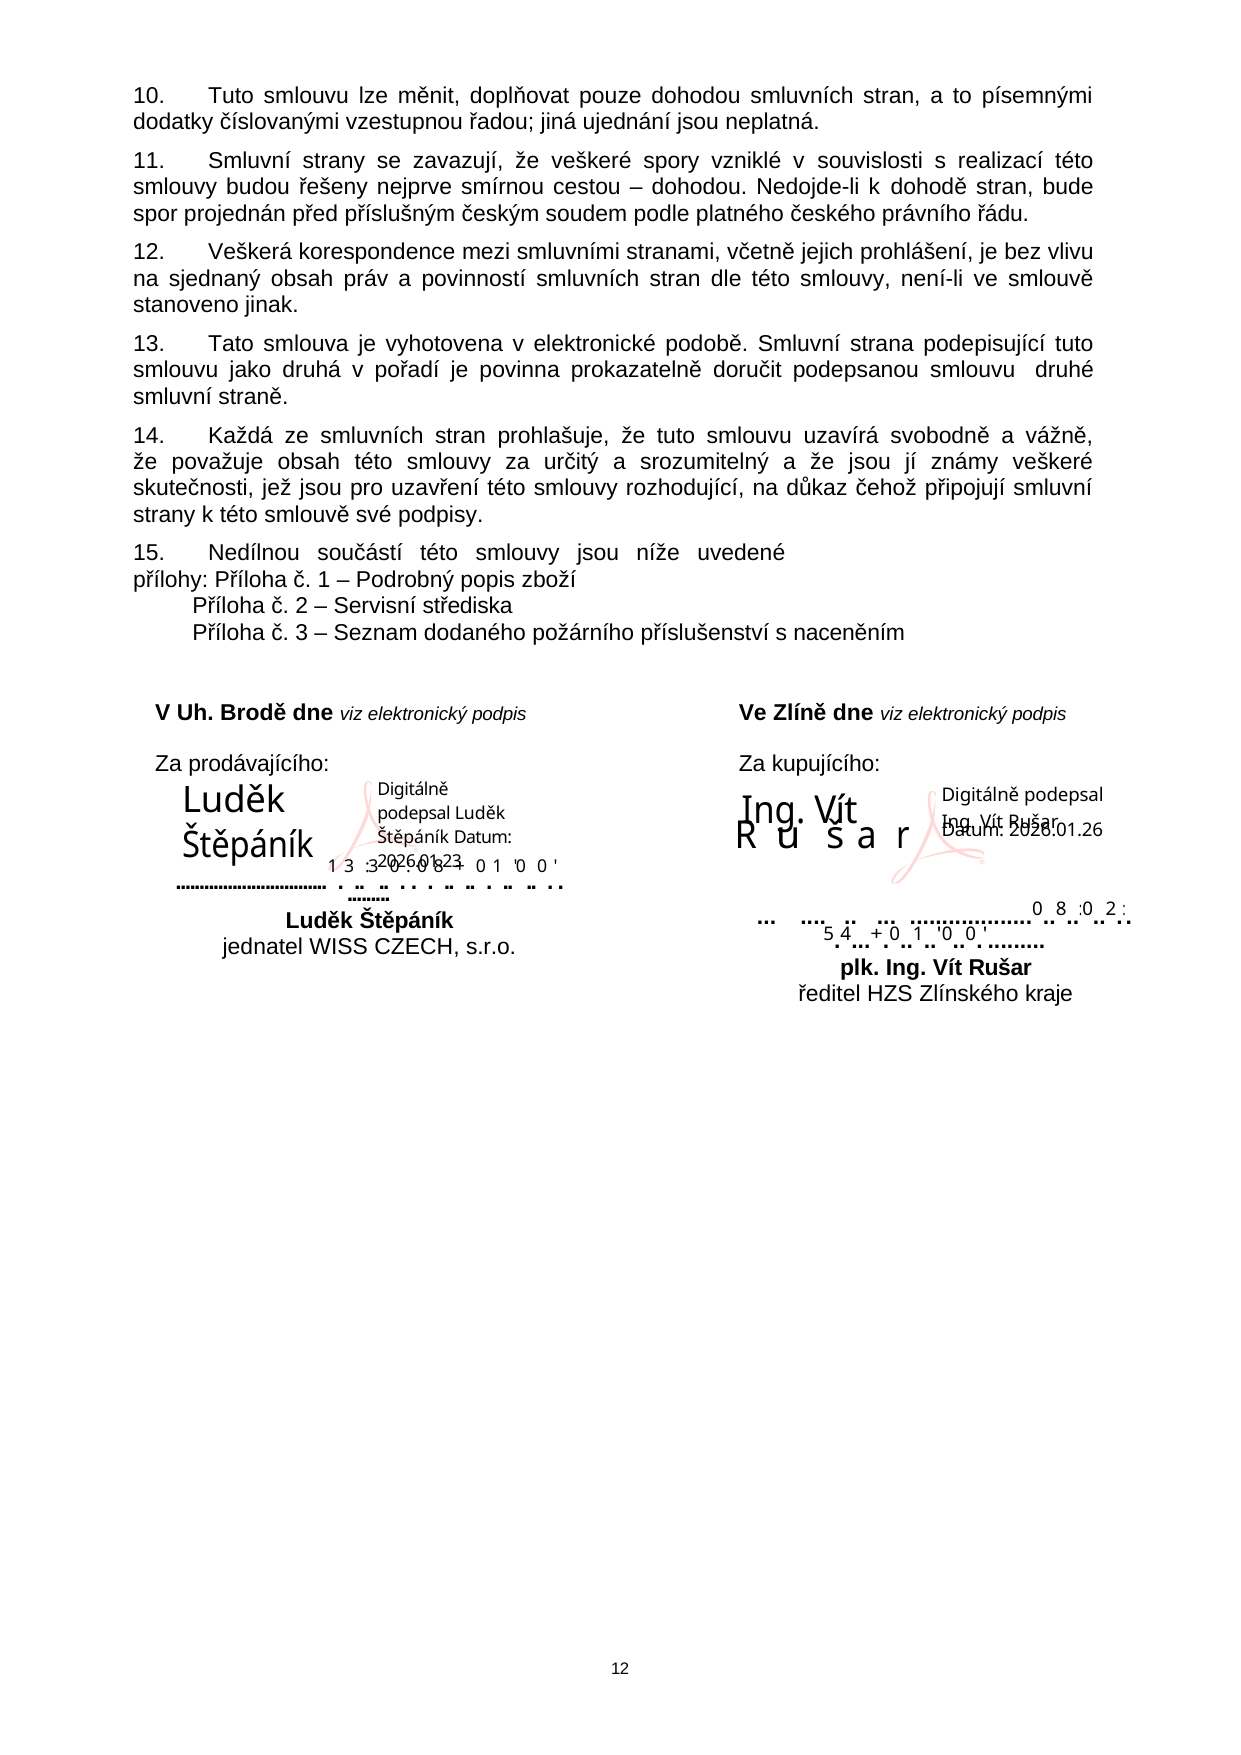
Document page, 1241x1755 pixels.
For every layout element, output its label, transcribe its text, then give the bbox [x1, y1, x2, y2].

subtitle Luděk Štěpáník [174, 907, 565, 933]
list Tuto smlouvu lze měnit, doplňovat pouze dohodou smluvních stran, a to písemnými dodatky číslovanými vzestupnou řadou; jiná ujednání jsou neplatná. [133, 82, 1093, 134]
list Smluvní strany se zavazují, že veškeré spory vzniklé v souvislosti s realizací této smlouvy budou řešeny nejprve smírnou cestou – dohodou. Nedojde-li k dohodě stran, bude spor projednán před příslušným českým soudem podle platného českého právního řádu. [133, 147, 1094, 226]
list Tato smlouva je vyhotovena v elektronické podobě. Smluvní strana podepisující tuto smlouvu jako druhá v pořadí je povinna prokazatelně doručit podepsanou smlouvu druhé smluvní straně. [133, 330, 1093, 409]
text Luděk Štěpáník [182, 776, 314, 866]
text V Uh. Brodě dne viz elektronický podpis Ve Zlíně dne viz elektronický podpis [155, 699, 1137, 726]
text Za prodávajícího: Za kupujícího: [155, 750, 1137, 776]
text Ing. Vít [741, 782, 858, 835]
text Příloha č. 2 – Servisní střediska [192, 592, 1137, 618]
list Veškerá korespondence mezi smluvními stranami, včetně jejich prohlášení, je bez vlivu na sjednaný obsah práv a povinností smluvních stran dle této smlouvy, není-li ve smlouvě stanoveno jinak. [133, 238, 1094, 317]
subtitle plk. Ing. Vít Rušar [734, 954, 1137, 980]
text R...u....š..a...r...................0..8..:0..2.:.5.4...+.0..1..'0..0.'......... [734, 873, 1134, 954]
list Každá ze smluvních stran prohlašuje, že tuto smlouvu uzavírá svobodně a vážně, že považuje obsah této smlouvy za určitý a srozumitelný a že jsou jí známy veškeré skutečnosti, jež jsou pro uzavření této smlouvy rozhodující, na důkaz čehož připojují smluvní strany k této smlouvě své podpisy. [133, 422, 1094, 527]
text jednatel WISS CZECH, s.r.o. [174, 933, 564, 959]
text Příloha č. 3 – Seznam dodaného požárního příslušenství s naceněním [192, 619, 1137, 645]
text Digitálně podepsal Luděk Štěpáník Datum: 2026.01.23 [377, 776, 519, 873]
list Nedílnou součástí této smlouvy jsou níže uvedené přílohy: Příloha č. 1 – Podrobný popis zboží [133, 539, 785, 592]
text ředitel HZS Zlínského kraje [734, 980, 1137, 1007]
text ................................1.3..:3..0.:.0.8..+..0.1..'0..0.'.......... [174, 873, 564, 907]
text Digitálně podepsal Ing. Vít Rušar [941, 781, 1137, 833]
